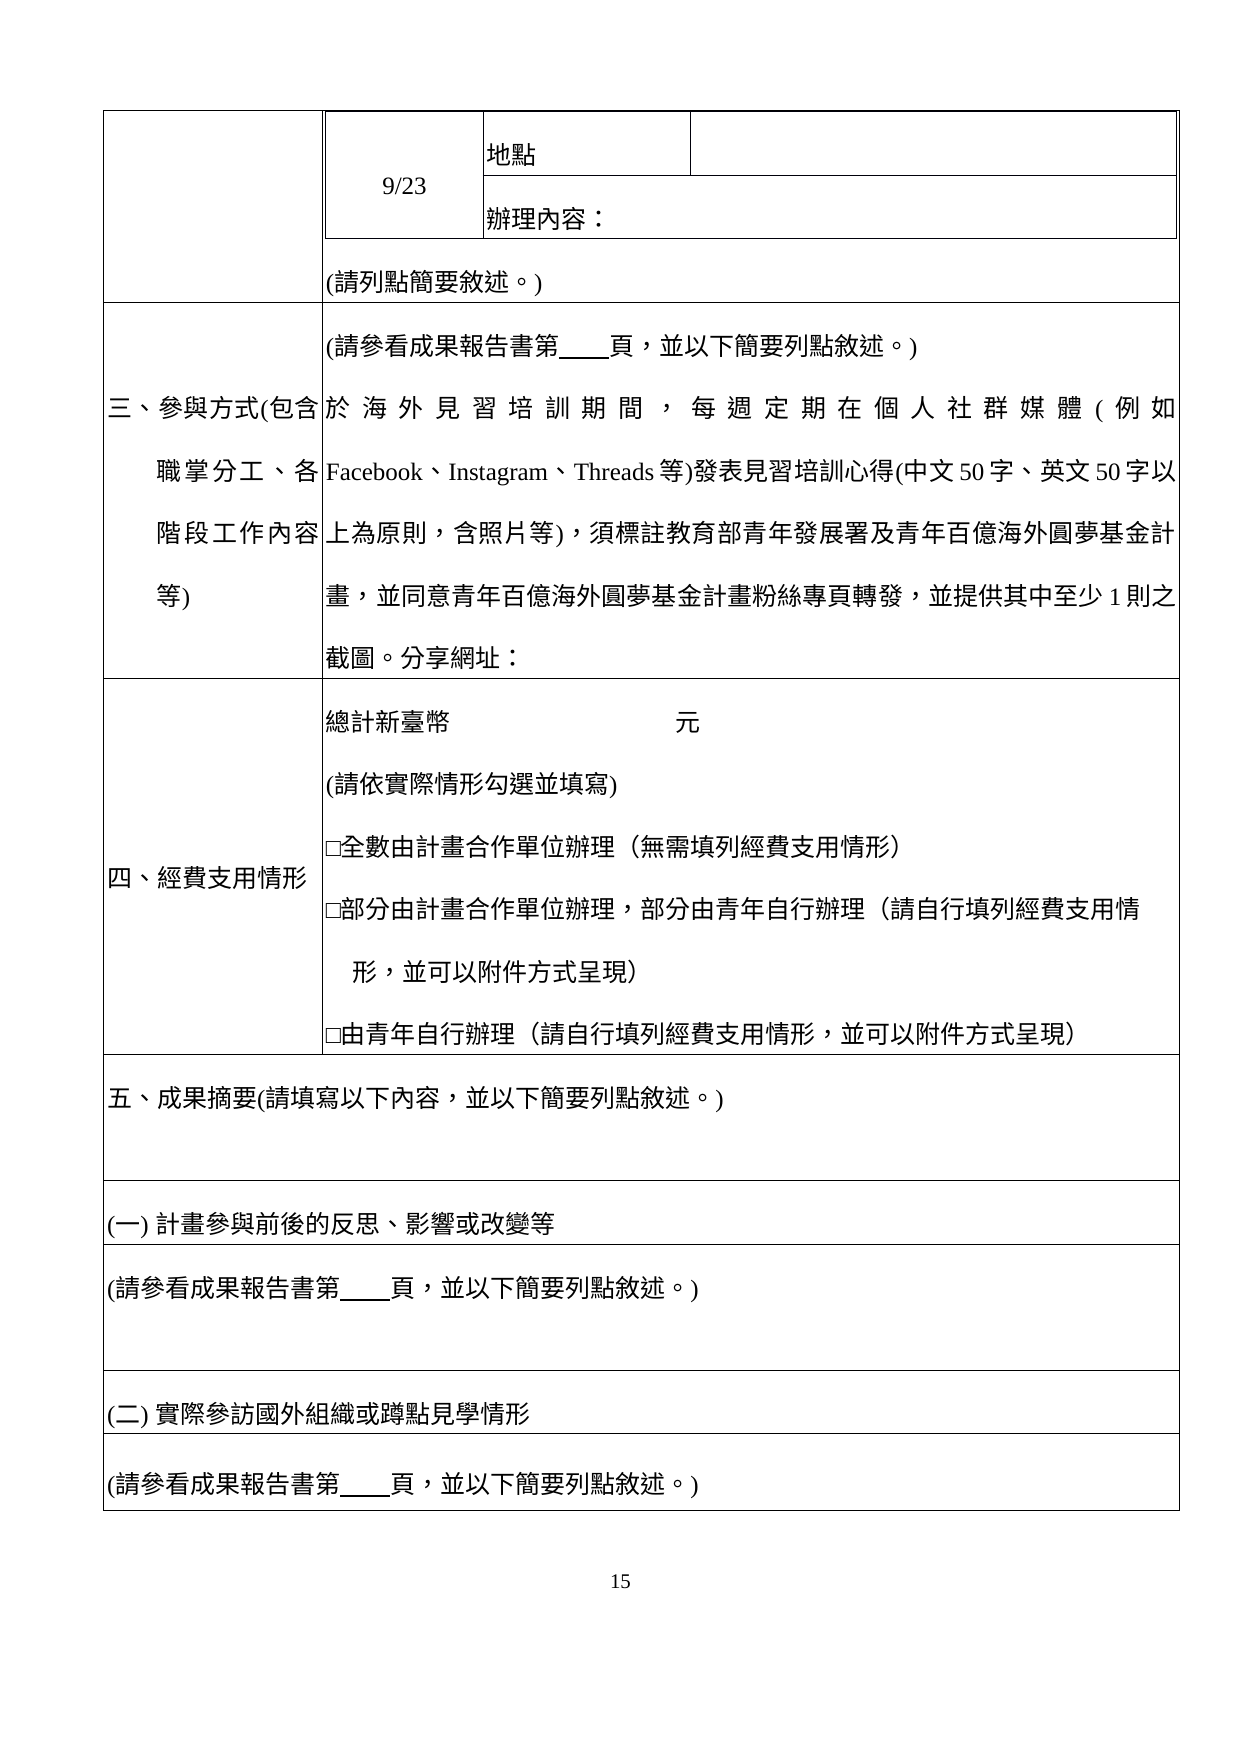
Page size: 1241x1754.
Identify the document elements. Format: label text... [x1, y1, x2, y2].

table_cell 三、參與方式(包含職掌分工、各階段工作內容等) [104, 303, 322, 678]
table_cell 辦理內容： [484, 176, 1176, 238]
table_cell 地點 [484, 112, 690, 175]
table_cell [691, 112, 1176, 175]
table_cell (請參看成果報告書第 頁，並以下簡要列點敘述。) [104, 1245, 1179, 1369]
table_cell [91, 110, 103, 302]
table_cell [91, 302, 103, 678]
table_cell [91, 1054, 103, 1180]
table_cell 9/23 [326, 112, 483, 238]
table_cell (一) 計畫參與前後的反思、影響或改變等 [104, 1181, 1179, 1243]
table_cell 五、成果摘要(請填寫以下內容，並以下簡要列點敘述。) [104, 1055, 1179, 1180]
table_cell 四、經費支用情形 [104, 679, 322, 1054]
table_cell (請參看成果報告書第 頁，並以下簡要列點敘述。) [104, 1434, 1179, 1510]
table_cell [91, 1433, 103, 1510]
table_cell [91, 1370, 103, 1433]
table_cell (請列點簡要敘述。) [323, 111, 1179, 302]
table_cell [91, 1180, 103, 1243]
table_cell (二) 實際參訪國外組織或蹲點見學情形 [104, 1371, 1179, 1433]
table_cell (請參看成果報告書第 頁，並以下簡要列點敘述。) 於海外見習培訓期間，每週定期在個人社群媒體(例如Facebook、Instagram、Threads等)發表見習培訓心得(中文50字、英文50字以上為原則，含照片等)，須標註教育部青年發展署及青年百億海外圓夢基金計畫，並同意青年百億海外圓夢基金計畫粉絲專頁轉發，並提供其中至少1則之截圖。分享網址： [323, 303, 1179, 678]
table_cell [104, 111, 322, 302]
table_cell 總計新臺幣 元 (請依實際情形勾選並填寫) □全數由計畫合作單位辦理（無需填列經費支用情形） □部分由計畫合作單位辦理，部分由青年自行辦理（請自行填列經費支用情形，並可以附件方式呈現） □由青年自行辦理（請自行填列經費支用情形，並可以附件方式呈現） [323, 679, 1179, 1054]
table_cell [91, 1244, 103, 1369]
table_cell [91, 678, 103, 1054]
